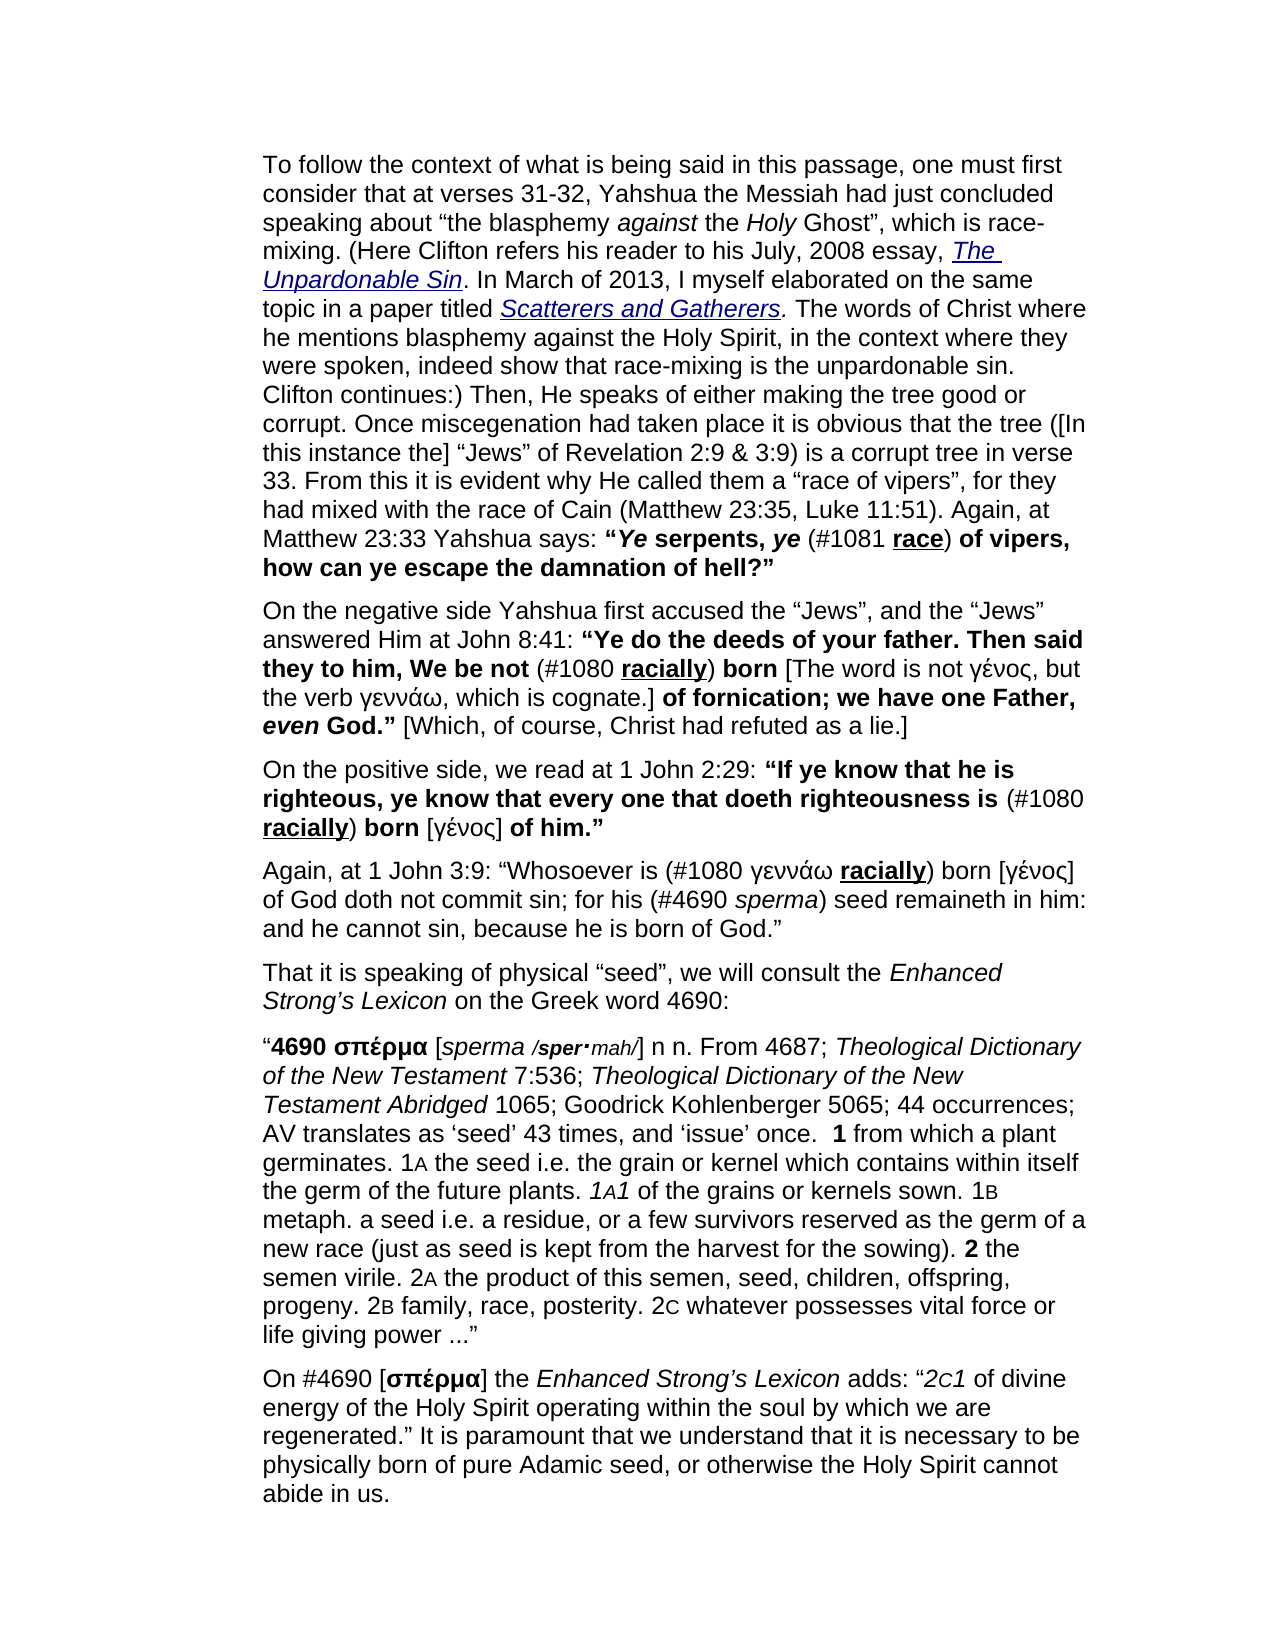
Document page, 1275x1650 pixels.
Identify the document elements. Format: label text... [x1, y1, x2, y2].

text On the positive side, we read at 1 John 2:29: “If ye know that he is righteous, ye know that every one that doeth righteousness is (#1080 racially) born [γένος] of him.” [262, 755, 1087, 841]
text That it is speaking of physical “seed”, we will consult the Enhanced Strong’s Lexicon on the Greek word 4690: [262, 957, 1087, 1015]
text “4690 σπέρμα [sperma /sper·mah/] n n. From 4687; Theological Dictionary of the New Testament 7:536; Theological Dictionary of the New Testament Abridged 1065; Goodrick Kohlenberger 5065; 44 occurrences; AV translates as ‘seed’ 43 times, and ‘issue’ once. 1 from which a plant germinates. 1a the seed i.e. the grain or kernel which contains within itself the germ of the future plants. 1a1 of the grains or kernels sown. 1b metaph. a seed i.e. a residue, or a few survivors reserved as the germ of a new race (just as seed is kept from the harvest for the sowing). 2 the semen virile. 2a the product of this semen, seed, children, offspring, progeny. 2b family, race, posterity. 2c whatever possesses vital force or life giving power ...” [262, 1030, 1087, 1349]
text Again, at 1 John 3:9: “Whosoever is (#1080 γεννάω racially) born [γένος] of God doth not commit sin; for his (#4690 sperma) seed remaineth in him: and he cannot sin, because he is born of God.” [262, 856, 1087, 942]
text On the negative side Yahshua first accused the “Jews”, and the “Jews” answered Him at John 8:41: “Ye do the deeds of your father. Then said they to him, We be not (#1080 racially) born [The word is not γένος, but the verb γεννάω, which is cognate.] of fornication; we have one Father, even God.” [Which, of course, Christ had refuted as a lie.] [262, 596, 1087, 740]
text To follow the context of what is being said in this passage, one must first consider that at verses 31-32, Yahshua the Messiah had just concluded speaking about “the blasphemy against the Holy Ghost”, which is race-mixing. (Here Clifton refers his reader to his July, 2008 essay, The Unpardonable Sin. In March of 2013, I myself elaborated on the same topic in a paper titled Scatterers and Gatherers. The words of Christ where he mentions blasphemy against the Holy Spirit, in the context where they were spoken, indeed show that race-mixing is the unpardonable sin. Clifton continues:) Then, He speaks of either making the tree good or corrupt. Once miscegenation had taken place it is obvious that the tree ([In this instance the] “Jews” of Revelation 2:9 & 3:9) is a corrupt tree in verse 33. From this it is evident why He called them a “race of vipers”, for they had mixed with the race of Cain (Matthew 23:35, Luke 11:51). Again, at Matthew 23:33 Yahshua says: “Ye serpents, ye (#1081 race) of vipers, how can ye escape the damnation of hell?” [262, 150, 1087, 581]
text On #4690 [σπέρμα] the Enhanced Strong’s Lexicon adds: “2c1 of divine energy of the Holy Spirit operating within the soul by which we are regenerated.” It is paramount that we understand that it is necessary to be physically born of pure Adamic seed, or otherwise the Holy Spirit cannot abide in us. [262, 1364, 1087, 1507]
